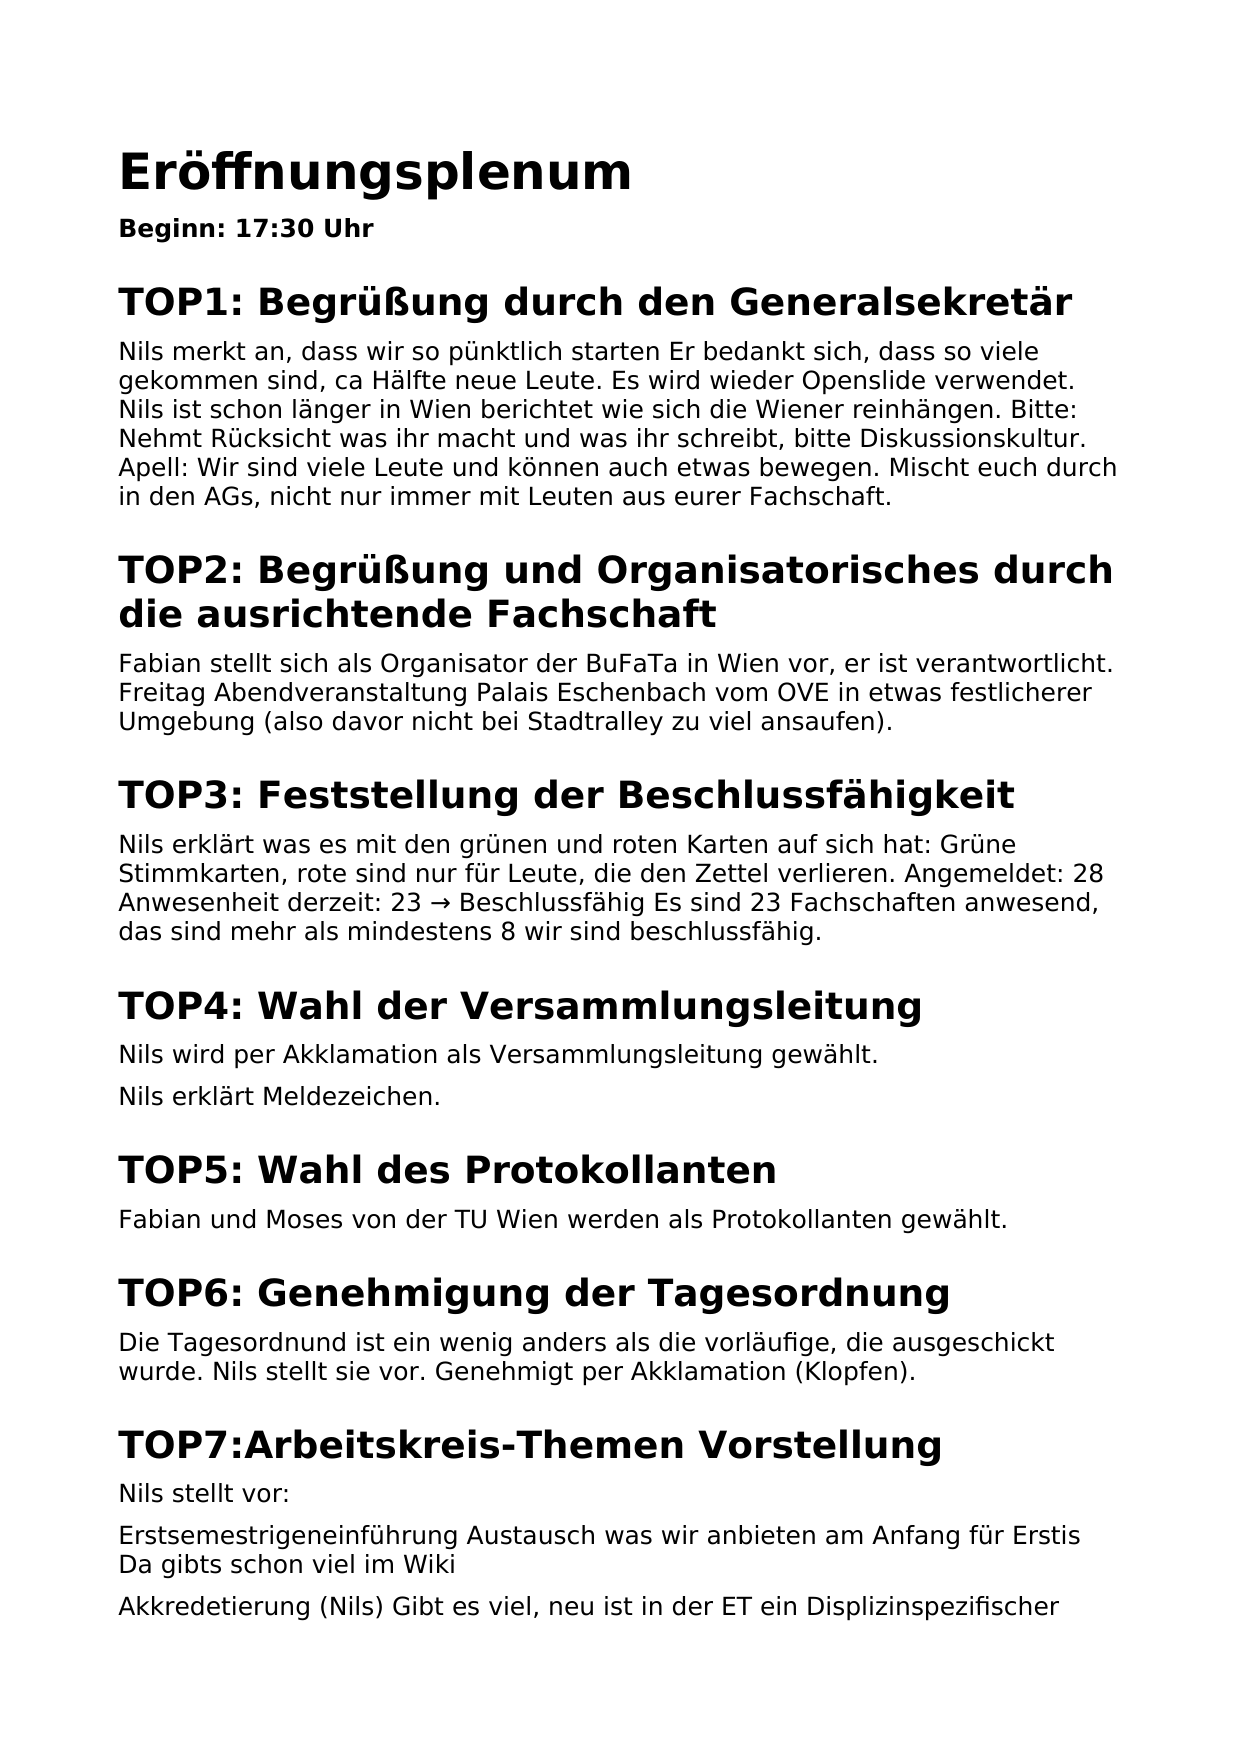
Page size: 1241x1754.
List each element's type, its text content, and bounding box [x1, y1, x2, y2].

subtitle Eröffnungsplenum [118, 143, 1122, 201]
text Nils erklärt was es mit den grünen und roten Karten auf sich hat: Grüne Stimmkarten, rote sind nur für Leute, die den Zettel verlieren. Angemeldet: 28 Anwesenheit derzeit: 23 → Beschlussfähig Es sind 23 Fachschaften anwesend, das sind mehr als mindestens 8 wir sind beschlussfähig. [118, 830, 1122, 947]
text Nils merkt an, dass wir so pünktlich starten Er bedankt sich, dass so viele gekommen sind, ca Hälfte neue Leute. Es wird wieder Openslide verwendet. Nils ist schon länger in Wien berichtet wie sich die Wiener reinhängen. Bitte: Nehmt Rücksicht was ihr macht und was ihr schreibt, bitte Diskussionskultur. Apell: Wir sind viele Leute und können auch etwas bewegen. Mischt euch durch in den AGs, nicht nur immer mit Leuten aus eurer Fachschaft. [118, 337, 1122, 512]
subtitle TOP6: Genehmigung der Tagesordnung [118, 1272, 1122, 1315]
text Erstsemestrigeneinführung Austausch was wir anbieten am Anfang für Erstis Da gibts schon viel im Wiki [118, 1521, 1122, 1580]
text Fabian und Moses von der TU Wien werden als Protokollanten gewählt. [118, 1205, 1122, 1234]
subtitle TOP4: Wahl der Versammlungsleitung [118, 984, 1122, 1028]
text Akkredetierung (Nils) Gibt es viel, neu ist in der ET ein Displizinspezifischer [118, 1592, 1122, 1621]
text Beginn: 17:30 Uhr [118, 214, 1122, 243]
text Nils stellt vor: [118, 1480, 1122, 1509]
text Fabian stellt sich als Organisator der BuFaTa in Wien vor, er ist verantwortlicht. Freitag Abendveranstaltung Palais Eschenbach vom OVE in etwas festlicherer Umgebung (also davor nicht bei Stadtralley zu viel ansaufen). [118, 649, 1122, 736]
subtitle TOP1: Begrüßung durch den Generalsekretär [118, 281, 1122, 324]
subtitle TOP2: Begrüßung und Organisatorisches durch die ausrichtende Fachschaft [118, 549, 1122, 636]
text Die Tagesordnund ist ein wenig anders als die vorläufige, die ausgeschickt wurde. Nils stellt sie vor. Genehmigt per Akklamation (Klopfen). [118, 1328, 1122, 1386]
text Nils erklärt Meldezeichen. [118, 1082, 1122, 1111]
subtitle TOP3: Feststellung der Beschlussfähigkeit [118, 774, 1122, 818]
text Nils wird per Akklamation als Versammlungsleitung gewählt. [118, 1040, 1122, 1069]
subtitle TOP7:Arbeitskreis-Themen Vorstellung [118, 1423, 1122, 1467]
subtitle TOP5: Wahl des Protokollanten [118, 1149, 1122, 1192]
